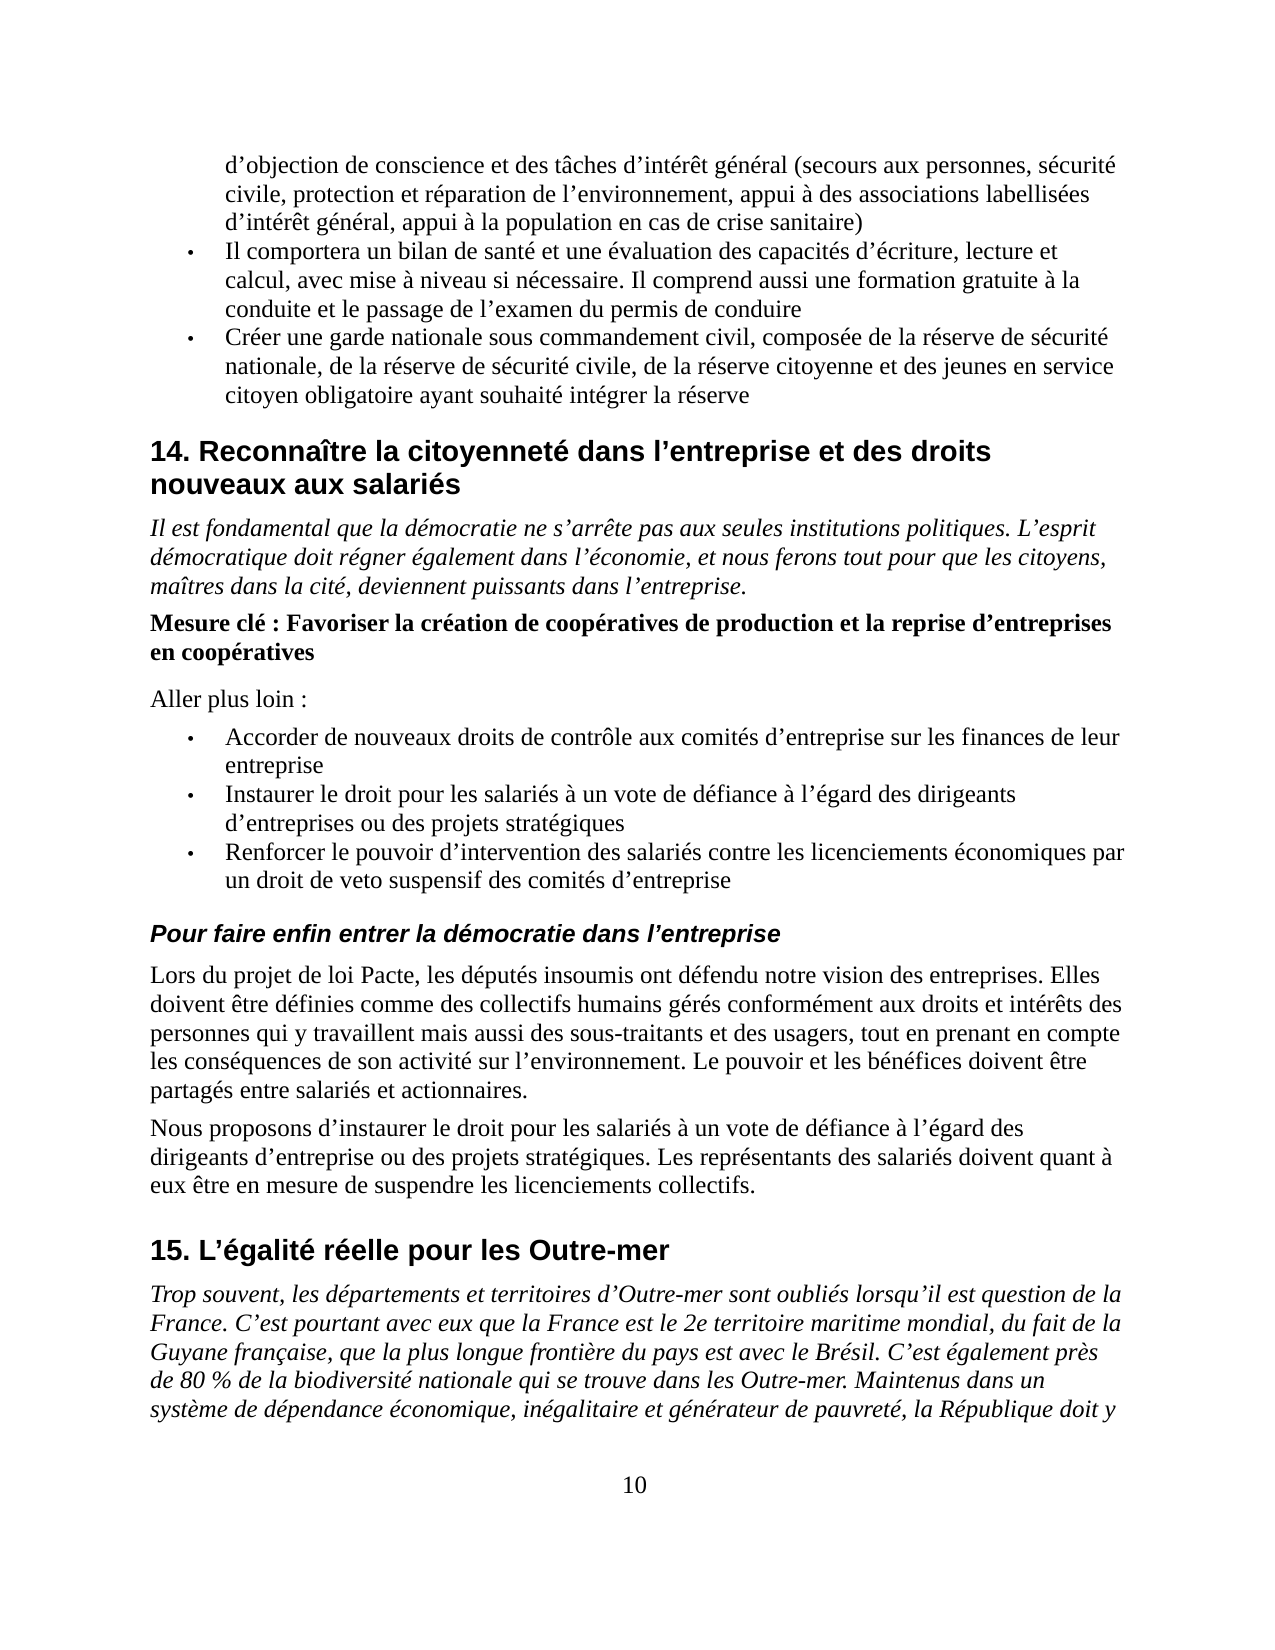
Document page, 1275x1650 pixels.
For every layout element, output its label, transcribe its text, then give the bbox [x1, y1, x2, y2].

list Créer une garde nationale sous commandement civil, composée de la réserve de sécurité nationale, de la réserve de sécurité civile, de la réserve citoyenne et des jeunes en service citoyen obligatoire ayant souhaité intégrer la réserve [187, 322, 1125, 409]
list Il comportera un bilan de santé et une évaluation des capacités d’écriture, lecture et calcul, avec mise à niveau si nécessaire. Il comprend aussi une formation gratuite à la conduite et le passage de l’examen du permis de conduire [187, 236, 1125, 322]
text Lors du projet de loi Pacte, les députés insoumis ont défendu notre vision des entreprises. Elles doivent être définies comme des collectifs humains gérés conformément aux droits et intérêts des personnes qui y travaillent mais aussi des sous-traitants et des usagers, tout en prenant en compte les conséquences de son activité sur l’environnement. Le pouvoir et les bénéfices doivent être partagés entre salariés et actionnaires. [150, 960, 1125, 1104]
text Nous proposons d’instaurer le droit pour les salariés à un vote de défiance à l’égard des dirigeants d’entreprise ou des projets stratégiques. Les représentants des salariés doivent quant à eux être en mesure de suspendre les licenciements collectifs. [150, 1113, 1125, 1199]
list Accorder de nouveaux droits de contrôle aux comités d’entreprise sur les finances de leur entreprise [187, 722, 1125, 779]
text Mesure clé : Favoriser la création de coopératives de production et la reprise d’entreprises en coopératives [150, 608, 1125, 666]
subtitle Pour faire enfin entrer la démocratie dans l’entreprise [150, 919, 1125, 948]
text Trop souvent, les départements et territoires d’Outre-mer sont oubliés lorsqu’il est question de la France. C’est pourtant avec eux que la France est le 2e territoire maritime mondial, du fait de la Guyane française, que la plus longue frontière du pays est avec le Brésil. C’est également près de 80 % de la biodiversité nationale qui se trouve dans les Outre-mer. Maintenus dans un système de dépendance économique, inégalitaire et générateur de pauvreté, la République doit y [150, 1279, 1125, 1423]
list Renforcer le pouvoir d’intervention des salariés contre les licenciements économiques par un droit de veto suspensif des comités d’entreprise [187, 837, 1125, 894]
list Instaurer le droit pour les salariés à un vote de défiance à l’égard des dirigeants d’entreprises ou des projets stratégiques [187, 779, 1125, 837]
subtitle 14. Reconnaître la citoyenneté dans l’entreprise et des droits nouveaux aux salariés [150, 434, 1125, 501]
text Aller plus loin : [150, 684, 1125, 713]
text Il est fondamental que la démocratie ne s’arrête pas aux seules institutions politiques. L’esprit démocratique doit régner également dans l’économie, et nous ferons tout pour que les citoyens, maîtres dans la cité, deviennent puissants dans l’entreprise. [150, 513, 1125, 599]
subtitle 15. L’égalité réelle pour les Outre-mer [150, 1233, 1125, 1267]
list d’objection de conscience et des tâches d’intérêt général (secours aux personnes, sécurité civile, protection et réparation de l’environnement, appui à des associations labellisées d’intérêt général, appui à la population en cas de crise sanitaire) [187, 150, 1125, 236]
